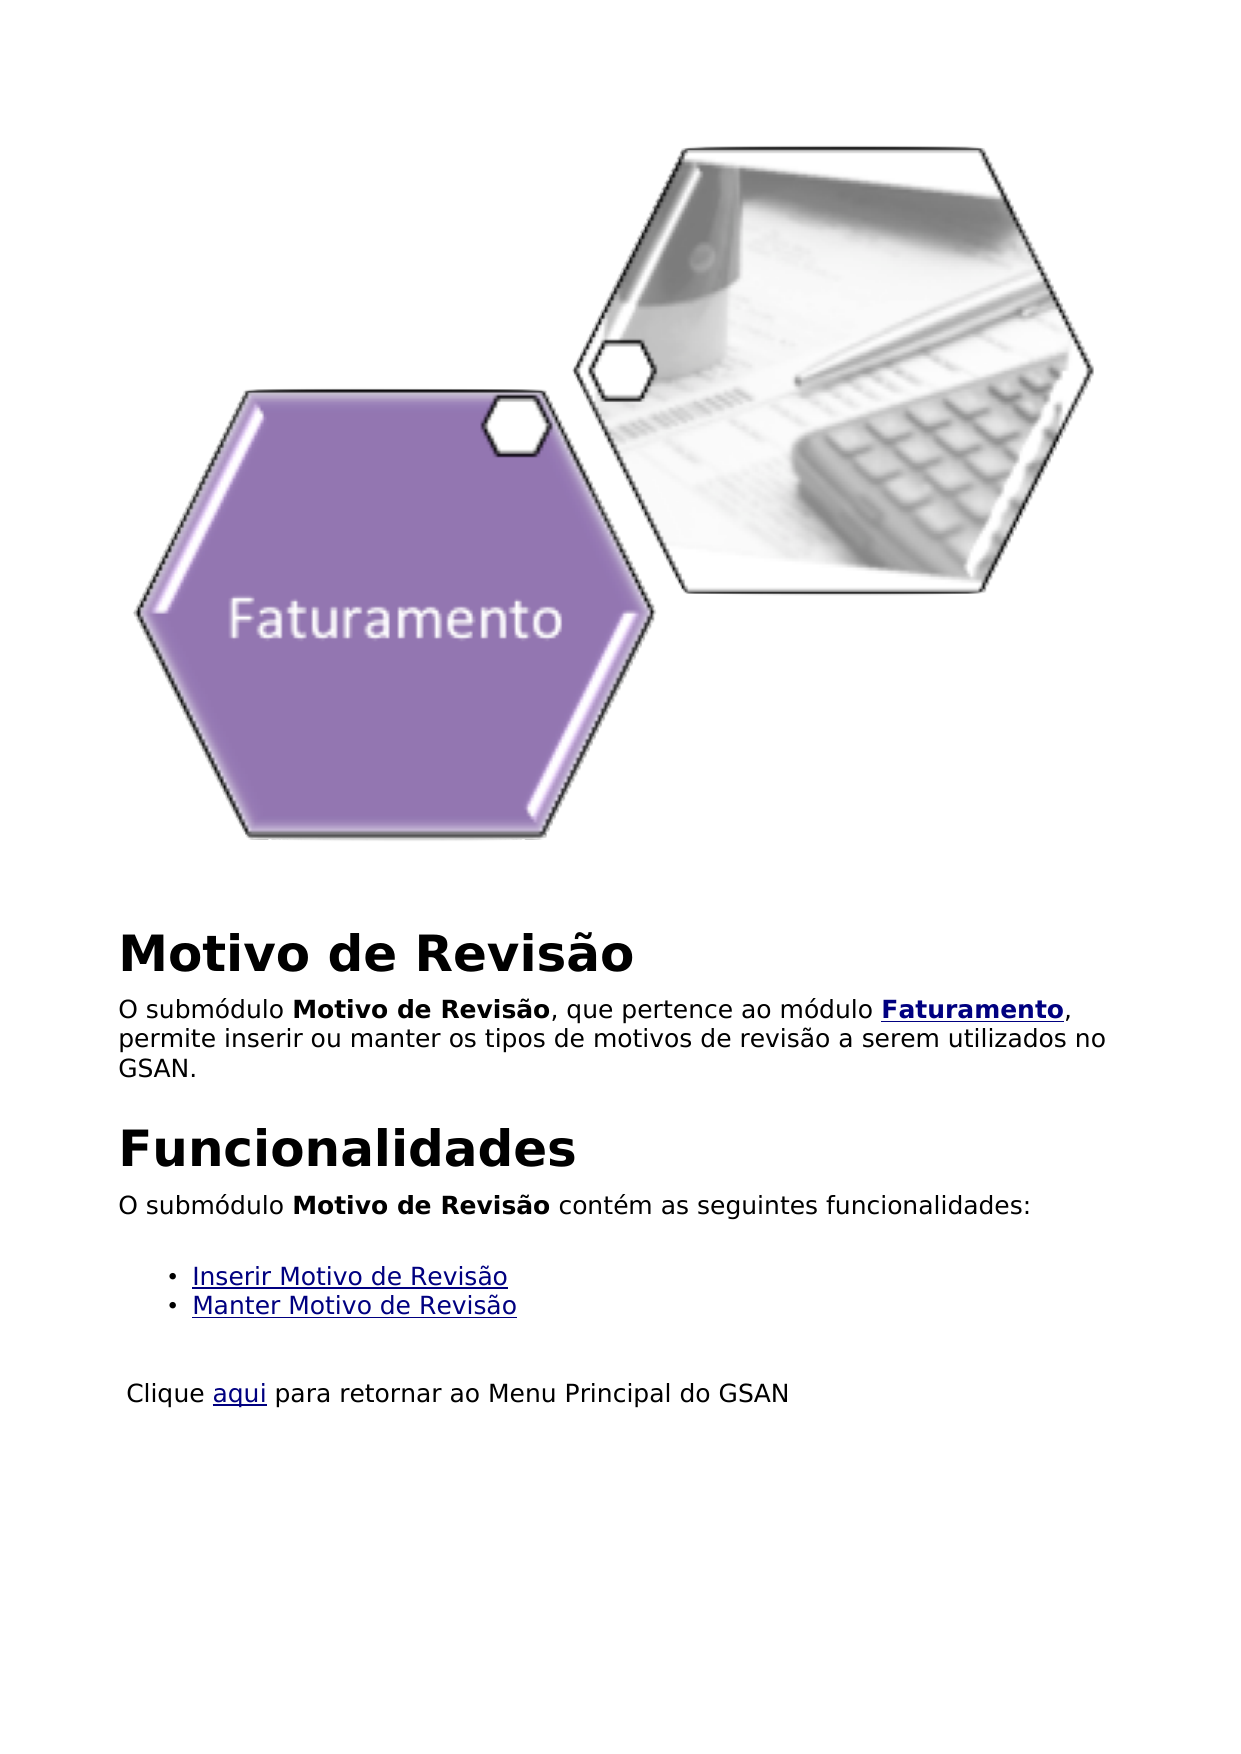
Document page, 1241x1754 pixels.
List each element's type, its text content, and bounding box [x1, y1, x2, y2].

text Clique aqui para retornar ao Menu Principal do GSAN [118, 1350, 1122, 1408]
list Manter Motivo de Revisão [177, 1291, 1122, 1321]
list Inserir Motivo de Revisão [177, 1262, 1122, 1291]
text O submódulo Motivo de Revisão, que pertence ao módulo Faturamento, permite inserir ou manter os tipos de motivos de revisão a serem utilizados no GSAN. [118, 995, 1122, 1083]
picture [118, 118, 1123, 858]
subtitle Funcionalidades [118, 1120, 1122, 1179]
text O submódulo Motivo de Revisão contém as seguintes funcionalidades: [118, 1191, 1122, 1220]
subtitle Motivo de Revisão [118, 925, 1122, 983]
